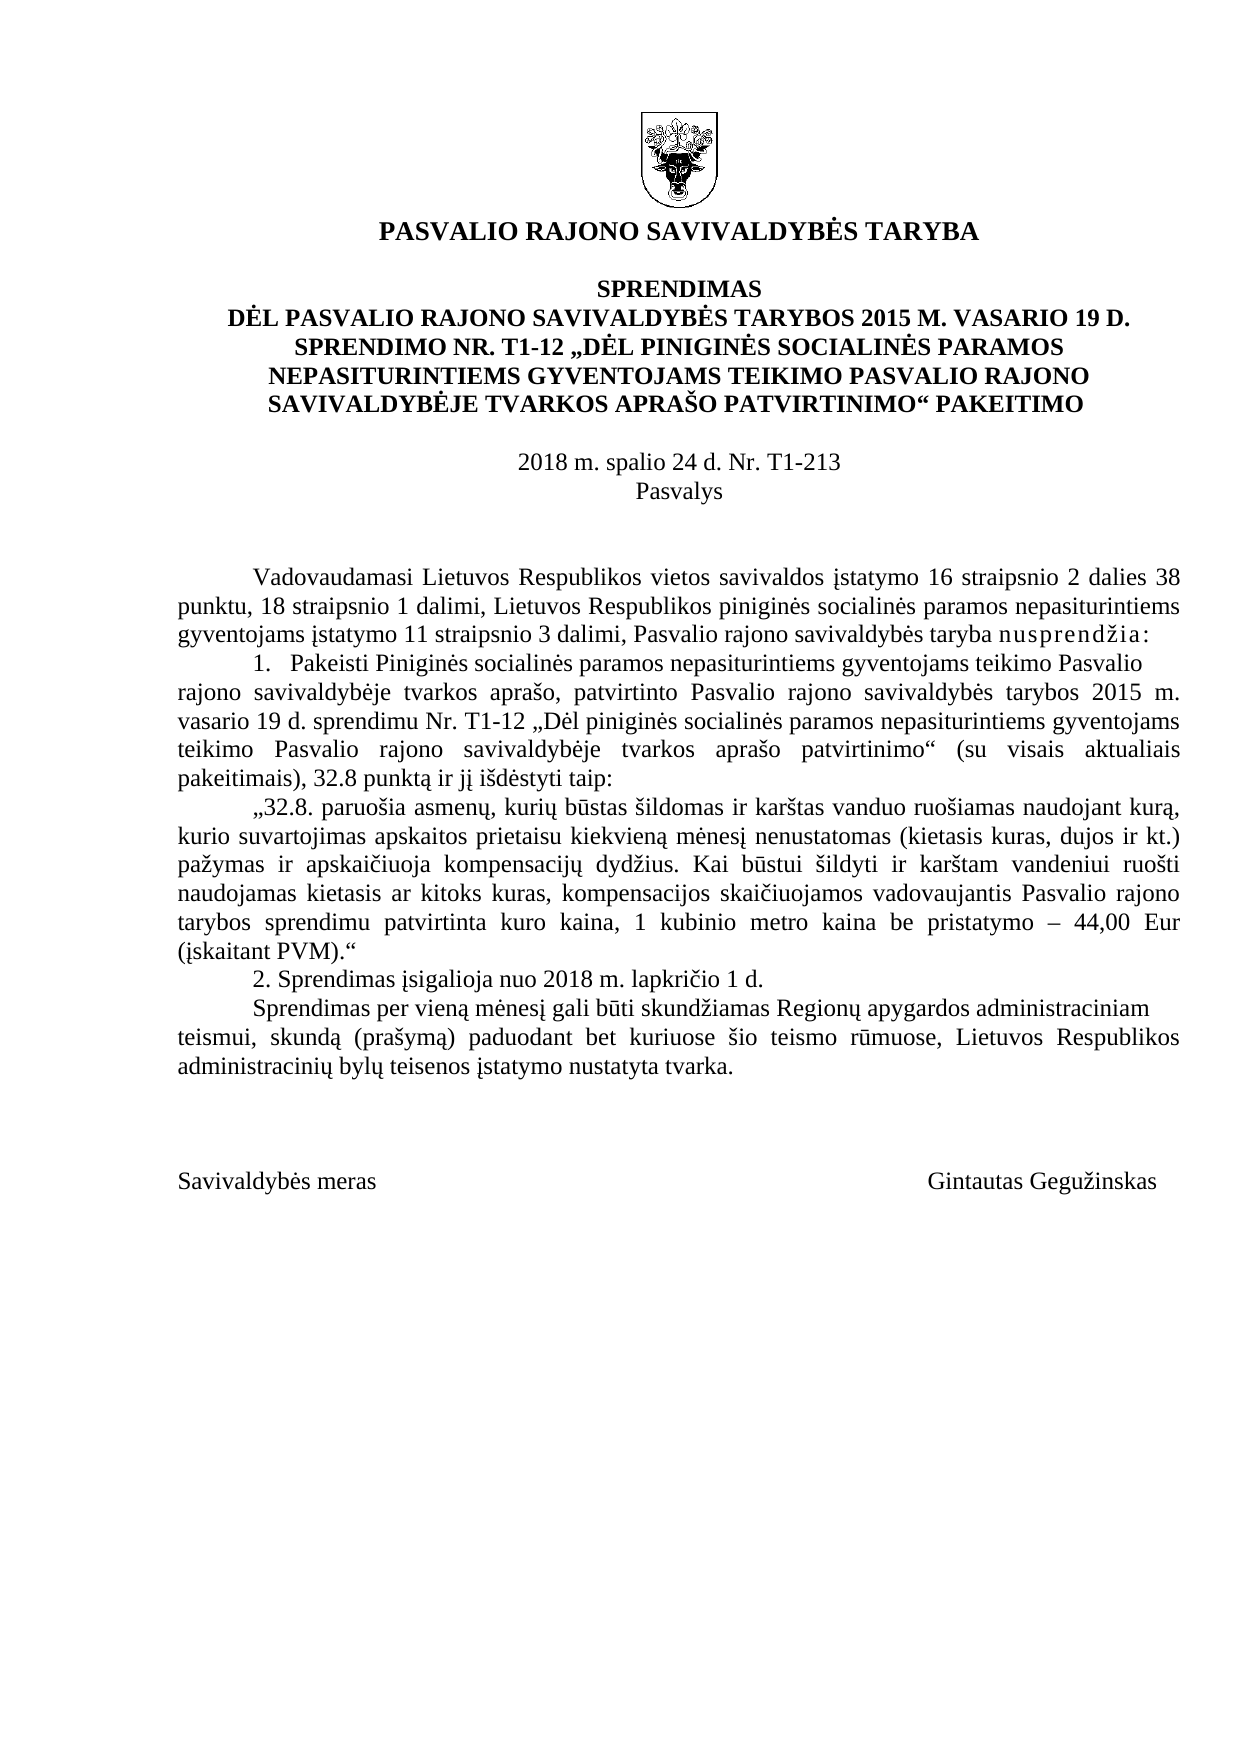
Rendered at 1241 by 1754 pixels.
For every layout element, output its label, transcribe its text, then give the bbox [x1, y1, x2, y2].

text rajono savivaldybėje tvarkos aprašo, patvirtinto Pasvalio rajono savivaldybės tarybos 2015 m. vasario 19 d. sprendimu Nr. T1-12 „Dėl piniginės socialinės paramos nepasiturintiems gyventojams teikimo Pasvalio rajono savivaldybėje tvarkos aprašo patvirtinimo“ (su visais aktualiais pakeitimais), 32.8 punktą ir jį išdėstyti taip: [177, 677, 1181, 792]
text teismui, skundą (prašymą) paduodant bet kuriuose šio teismo rūmuose, Lietuvos Respublikos administracinių bylų teisenos įstatymo nustatyta tvarka. [177, 1022, 1181, 1079]
text Pasvalio rajono savivaldybės taryba [177, 214, 1181, 246]
text „32.8. paruošia asmenų, kurių būstas šildomas ir karštas vanduo ruošiamas naudojant kurą, kurio suvartojimas apskaitos prietaisu kiekvieną mėnesį nenustatomas (kietasis kuras, dujos ir kt.) pažymas ir apskaičiuoja kompensacijų dydžius. Kai būstui šildyti ir karštam vandeniui ruošti naudojamas kietasis ar kitoks kuras, kompensacijos skaičiuojamos vadovaujantis Pasvalio rajono tarybos sprendimu patvirtinta kuro kaina, 1 kubinio metro kaina be pristatymo – 44,00 Eur (įskaitant PVM).“ [177, 792, 1181, 964]
text Sprendimas per vieną mėnesį gali būti skundžiamas Regionų apygardos administraciniam [252, 993, 1181, 1022]
text Savivaldybės meras Gintautas Gegužinskas [177, 1166, 1181, 1194]
text 1. Pakeisti Piniginės socialinės paramos nepasiturintiems gyventojams teikimo Pasvalio [252, 648, 1181, 677]
text 2. Sprendimas įsigalioja nuo 2018 m. lapkričio 1 d. [177, 964, 1181, 993]
text Dėl pasvalio rajono savivaldybės tarybos 2015 m. vasario 19 d. sprendimo nr. T1-12 „dėl piniginės socialinės paramos nepasiturintiems gyventojams teikimo pasvalio rajono savivAldybėje tvarkos aprašo patvirtinimo“ pakeitimo [177, 303, 1181, 418]
text 2018 m. spalio 24 d. Nr. T1-213 [177, 447, 1181, 476]
text Vadovaudamasi Lietuvos Respublikos vietos savivaldos įstatymo 16 straipsnio 2 dalies 38 punktu, 18 straipsnio 1 dalimi, Lietuvos Respublikos piniginės socialinės paramos nepasiturintiems gyventojams įstatymo 11 straipsnio 3 dalimi, Pasvalio rajono savivaldybės taryba nusprendžia: [177, 562, 1181, 648]
text Pasvalys [177, 476, 1181, 504]
text Sprendimas [177, 274, 1181, 303]
